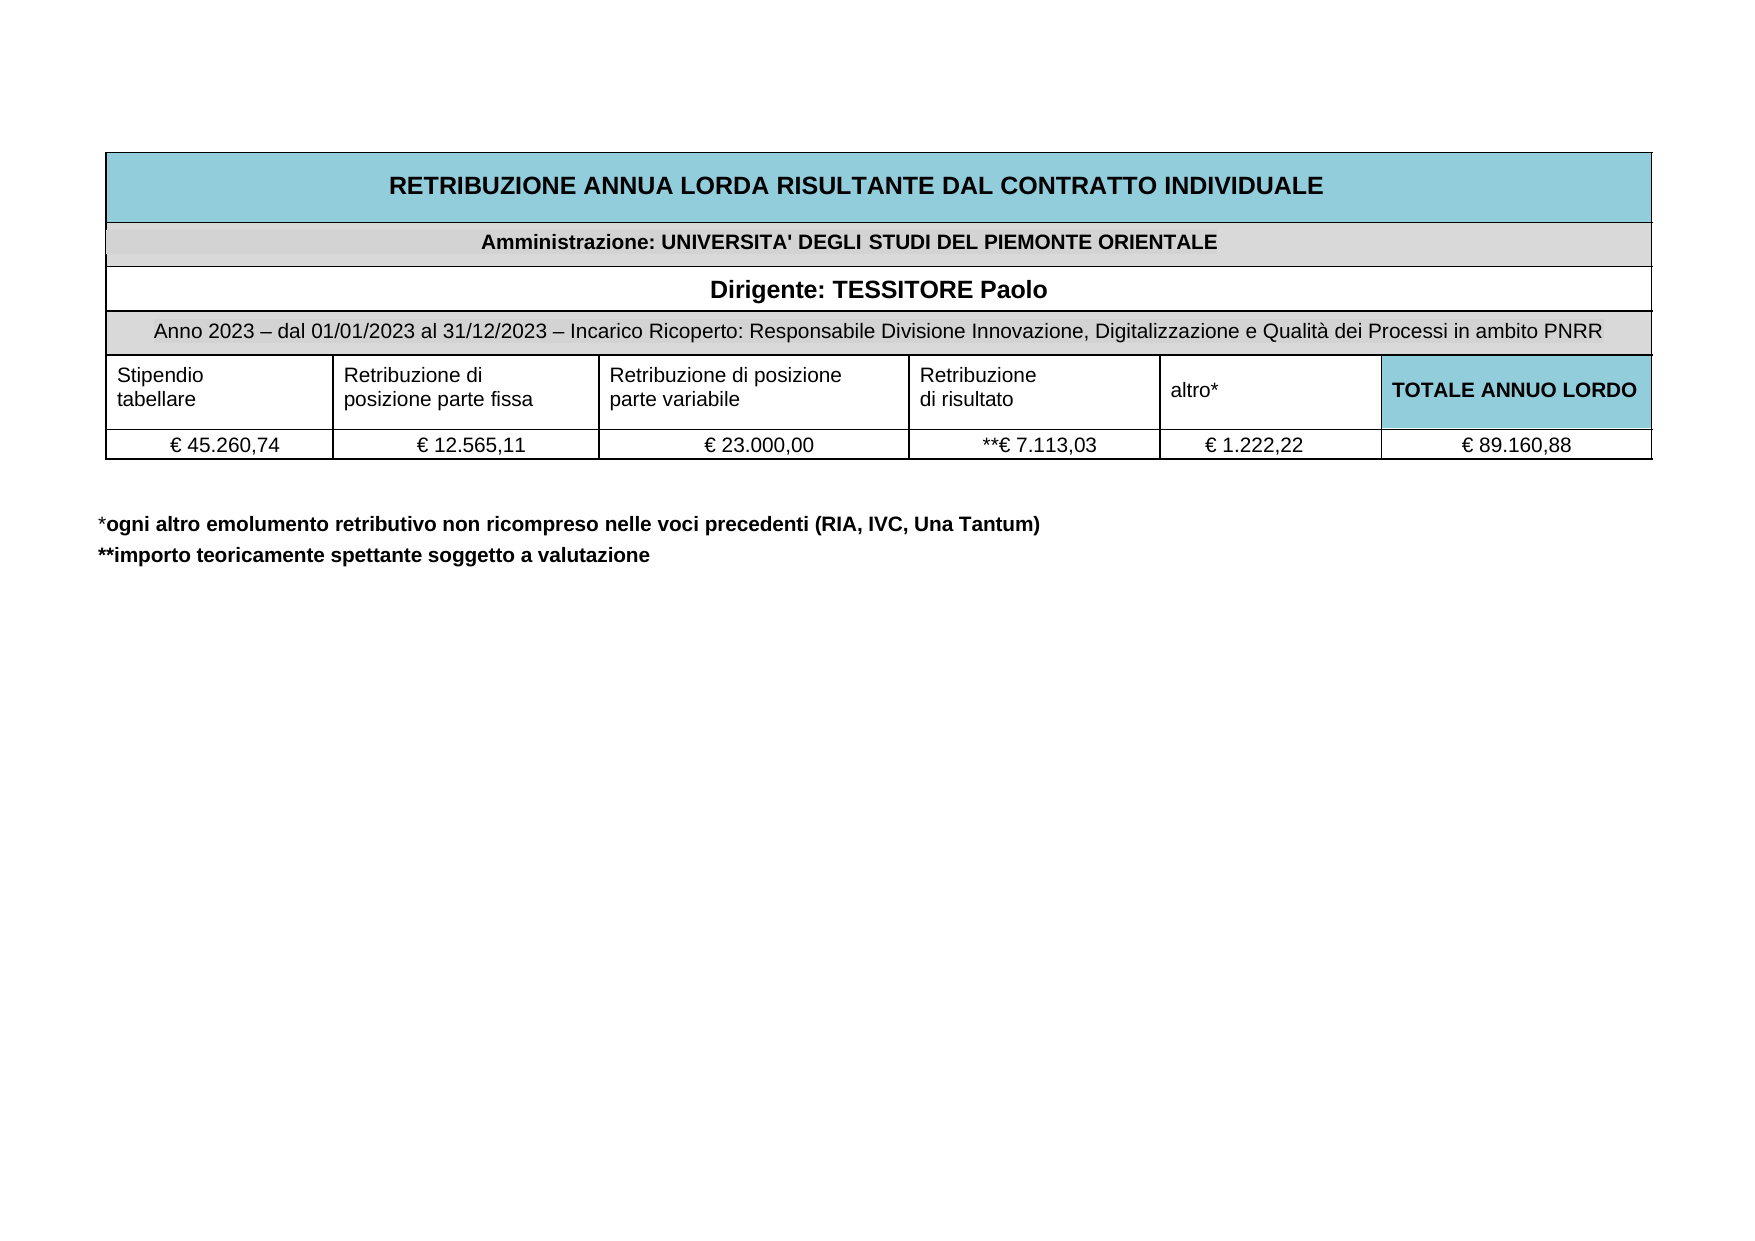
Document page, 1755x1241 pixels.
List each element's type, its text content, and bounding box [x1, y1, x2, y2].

table_cell Dirigente: TESSITORE Paolo [107, 267, 1651, 310]
table_cell altro* [1161, 356, 1381, 428]
table_cell € 89.160,88 [1382, 430, 1651, 458]
table_cell € 23.000,00 [600, 430, 908, 458]
table_cell Retribuzione di posizione parte fissa [334, 356, 598, 428]
table_cell Retribuzione di posizione parte variabile [600, 356, 908, 428]
table_cell Amministrazione: UNIVERSITA' DEGLI STUDI DEL PIEMONTE ORIENTALE [107, 223, 1651, 266]
table_cell Anno 2023 – dal 01/01/2023 al 31/12/2023 – Incarico Ricoperto: Responsabile Divisione Innovazione, Digitalizzazione e Qualità dei Processi in ambito PNRR [107, 312, 1651, 354]
table_cell € 12.565,11 [334, 430, 598, 458]
table_cell Stipendio tabellare [107, 356, 332, 428]
subtitle *ogni altro emolumento retributivo non ricompreso nelle voci precedenti (RIA, IVC, Una Tantum) [98, 511, 1650, 535]
table_cell TOTALE ANNUO LORDO [1382, 356, 1651, 428]
table_cell € 45.260,74 [107, 430, 332, 458]
table_cell **€ 7.113,03 [910, 430, 1159, 458]
subtitle **importo teoricamente spettante soggetto a valutazione [98, 543, 1650, 567]
table_cell € 1.222,22 [1161, 430, 1381, 458]
table_header RETRIBUZIONE ANNUA LORDA RISULTANTE DAL CONTRATTO INDIVIDUALE [107, 153, 1651, 222]
table_cell Retribuzione di risultato [910, 356, 1159, 428]
